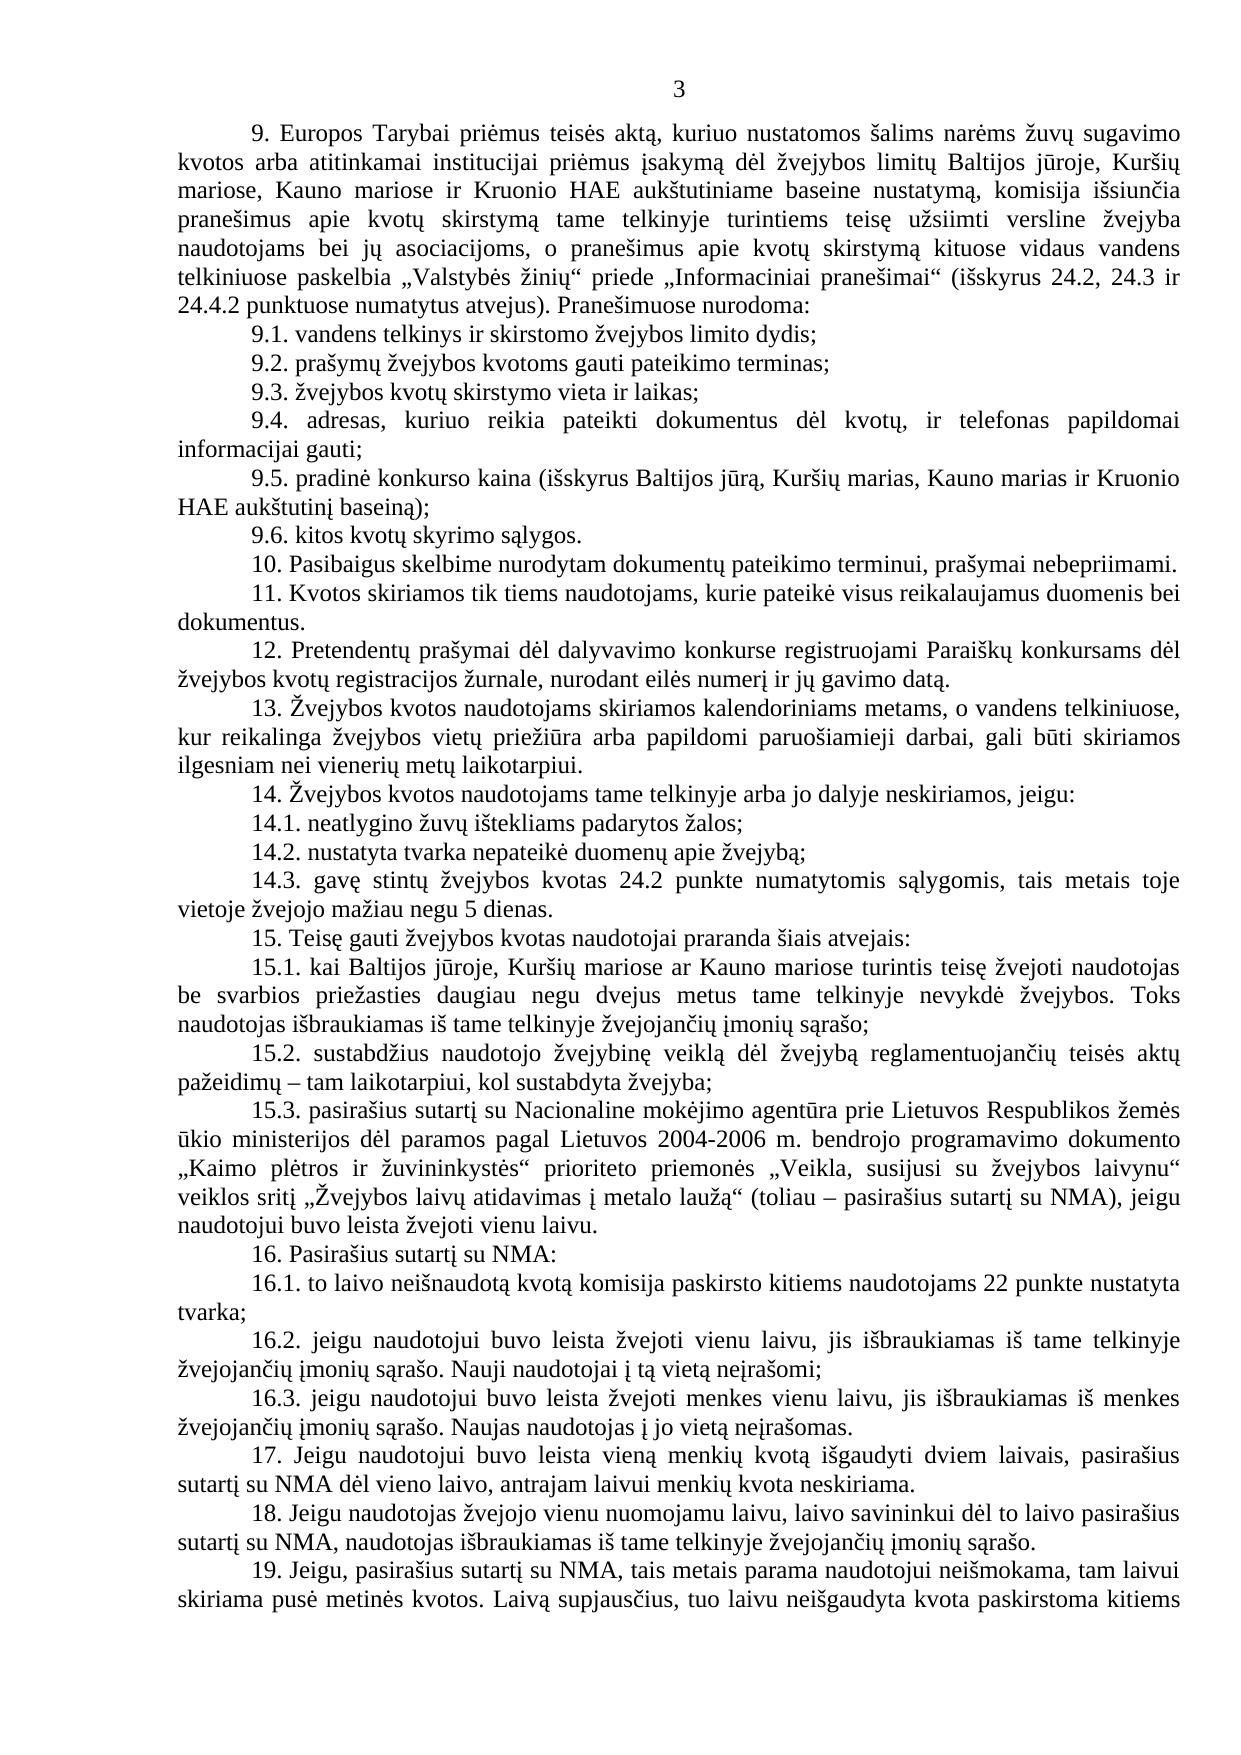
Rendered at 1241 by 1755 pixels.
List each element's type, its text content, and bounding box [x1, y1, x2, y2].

text 18. Jeigu naudotojas žvejojo vienu nuomojamu laivu, laivo savininkui dėl to laivo pasirašius sutartį su NMA, naudotojas išbraukiamas iš tame telkinyje žvejojančių įmonių sąrašo. [177, 1498, 1181, 1556]
text 16. Pasirašius sutartį su NMA: [177, 1239, 1181, 1268]
text 12. Pretendentų prašymai dėl dalyvavimo konkurse registruojami Paraiškų konkursams dėl žvejybos kvotų registracijos žurnale, nurodant eilės numerį ir jų gavimo datą. [177, 636, 1181, 693]
text 9.4. adresas, kuriuo reikia pateikti dokumentus dėl kvotų, ir telefonas papildomai informacijai gauti; [177, 406, 1181, 463]
text 16.2. jeigu naudotojui buvo leista žvejoti vienu laivu, jis išbraukiamas iš tame telkinyje žvejojančių įmonių sąrašo. Nauji naudotojai į tą vietą neįrašomi; [177, 1326, 1181, 1383]
text 14.3. gavę stintų žvejybos kvotas 24.2 punkte numatytomis sąlygomis, tais metais toje vietoje žvejojo mažiau negu 5 dienas. [177, 866, 1181, 923]
text 11. Kvotos skiriamos tik tiems naudotojams, kurie pateikė visus reikalaujamus duomenis bei dokumentus. [177, 578, 1181, 636]
text 16.1. to laivo neišnaudotą kvotą komisija paskirsto kitiems naudotojams 22 punkte nustatyta tvarka; [177, 1268, 1181, 1326]
text 17. Jeigu naudotojui buvo leista vieną menkių kvotą išgaudyti dviem laivais, pasirašius sutartį su NMA dėl vieno laivo, antrajam laivui menkių kvota neskiriama. [177, 1441, 1181, 1498]
text 14.1. neatlygino žuvų ištekliams padarytos žalos; [177, 808, 1181, 837]
text 15.2. sustabdžius naudotojo žvejybinę veiklą dėl žvejybą reglamentuojančių teisės aktų pažeidimų – tam laikotarpiui, kol sustabdyta žvejyba; [177, 1038, 1181, 1096]
text 9.2. prašymų žvejybos kvotoms gauti pateikimo terminas; [177, 348, 1181, 377]
text 15.3. pasirašius sutartį su Nacionaline mokėjimo agentūra prie Lietuvos Respublikos žemės ūkio ministerijos dėl paramos pagal Lietuvos 2004-2006 m. bendrojo programavimo dokumento „Kaimo plėtros ir žuvininkystės“ prioriteto priemonės „Veikla, susijusi su žvejybos laivynu“ veiklos sritį „Žvejybos laivų atidavimas į metalo laužą“ (toliau – pasirašius sutartį su NMA), jeigu naudotojui buvo leista žvejoti vienu laivu. [177, 1096, 1181, 1239]
text 9.1. vandens telkinys ir skirstomo žvejybos limito dydis; [177, 319, 1181, 348]
text 9.3. žvejybos kvotų skirstymo vieta ir laikas; [177, 377, 1181, 406]
text 9.5. pradinė konkurso kaina (išskyrus Baltijos jūrą, Kuršių marias, Kauno marias ir Kruonio HAE aukštutinį baseiną); [177, 463, 1181, 521]
text 19. Jeigu, pasirašius sutartį su NMA, tais metais parama naudotojui neišmokama, tam laivui skiriama pusė metinės kvotos. Laivą supjausčius, tuo laivu neišgaudyta kvota paskirstoma kitiems [177, 1556, 1181, 1613]
text 9.6. kitos kvotų skyrimo sąlygos. [177, 521, 1181, 549]
text 15. Teisę gauti žvejybos kvotas naudotojai praranda šiais atvejais: [177, 923, 1181, 952]
text 15.1. kai Baltijos jūroje, Kuršių mariose ar Kauno mariose turintis teisę žvejoti naudotojas be svarbios priežasties daugiau negu dvejus metus tame telkinyje nevykdė žvejybos. Toks naudotojas išbraukiamas iš tame telkinyje žvejojančių įmonių sąrašo; [177, 952, 1181, 1038]
text 14. Žvejybos kvotos naudotojams tame telkinyje arba jo dalyje neskiriamos, jeigu: [177, 779, 1181, 808]
text 16.3. jeigu naudotojui buvo leista žvejoti menkes vienu laivu, jis išbraukiamas iš menkes žvejojančių įmonių sąrašo. Naujas naudotojas į jo vietą neįrašomas. [177, 1383, 1181, 1441]
text 13. Žvejybos kvotos naudotojams skiriamos kalendoriniams metams, o vandens telkiniuose, kur reikalinga žvejybos vietų priežiūra arba papildomi paruošiamieji darbai, gali būti skiriamos ilgesniam nei vienerių metų laikotarpiui. [177, 693, 1181, 779]
text 10. Pasibaigus skelbime nurodytam dokumentų pateikimo terminui, prašymai nebepriimami. [177, 549, 1181, 578]
text 9. Europos Tarybai priėmus teisės aktą, kuriuo nustatomos šalims narėms žuvų sugavimo kvotos arba atitinkamai institucijai priėmus įsakymą dėl žvejybos limitų Baltijos jūroje, Kuršių mariose, Kauno mariose ir Kruonio HAE aukštutiniame baseine nustatymą, komisija išsiunčia pranešimus apie kvotų skirstymą tame telkinyje turintiems teisę užsiimti versline žvejyba naudotojams bei jų asociacijoms, o pranešimus apie kvotų skirstymą kituose vidaus vandens telkiniuose paskelbia „Valstybės žinių“ priede „Informaciniai pranešimai“ (išskyrus 24.2, 24.3 ir 24.4.2 punktuose numatytus atvejus). Pranešimuose nurodoma: [177, 118, 1181, 319]
text 14.2. nustatyta tvarka nepateikė duomenų apie žvejybą; [177, 837, 1181, 866]
